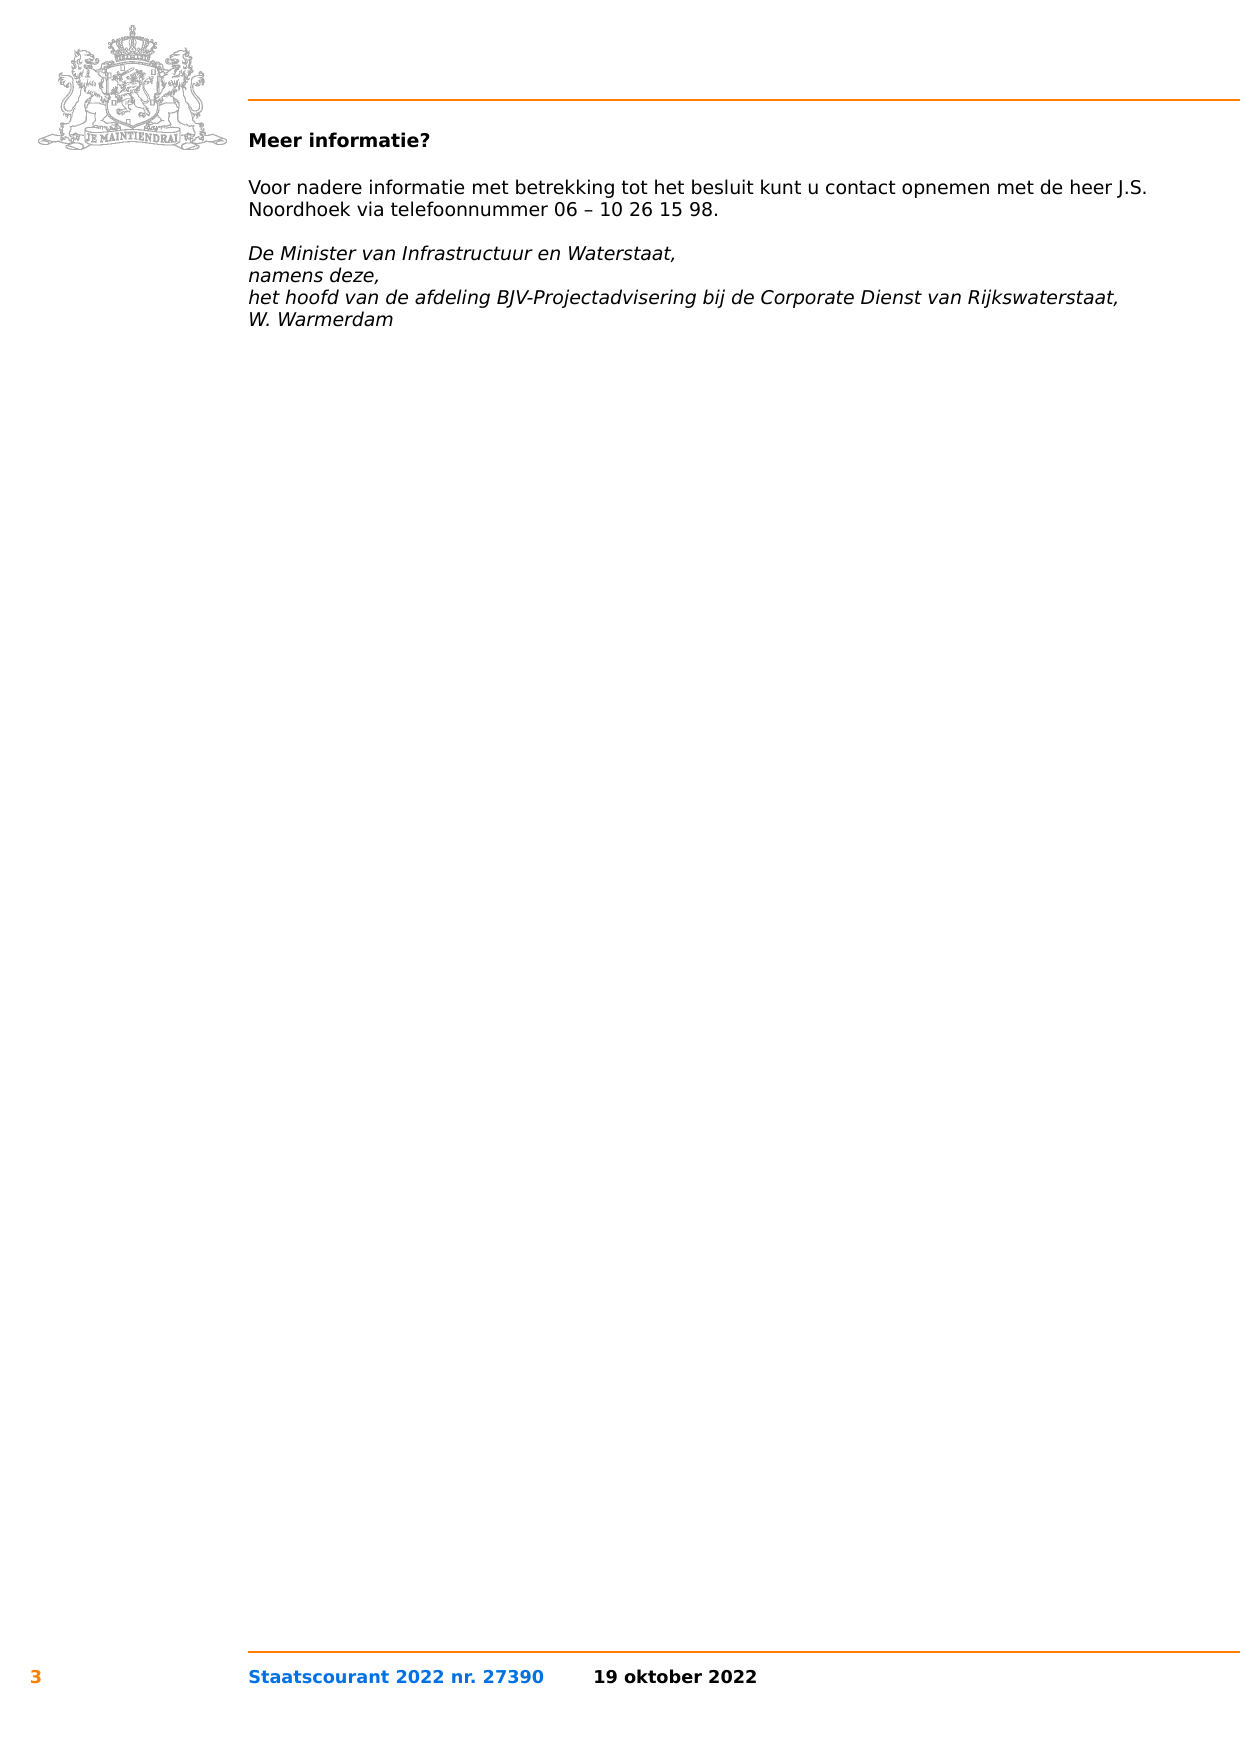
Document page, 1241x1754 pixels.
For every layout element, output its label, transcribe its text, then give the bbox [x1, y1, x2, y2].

picture [38, 25, 227, 150]
text De Minister van Infrastructuur en Waterstaat, namens deze, het hoofd van de afdeling BJV-Projectadvisering bij de Corporate Dienst van Rijkswaterstaat, W. Warmerdam [248, 243, 1163, 331]
subtitle Meer informatie? [248, 130, 1163, 152]
text Voor nadere informatie met betrekking tot het besluit kunt u contact opnemen met de heer J.S. Noordhoek via telefoonnummer 06 – 10 26 15 98. [248, 177, 1163, 221]
